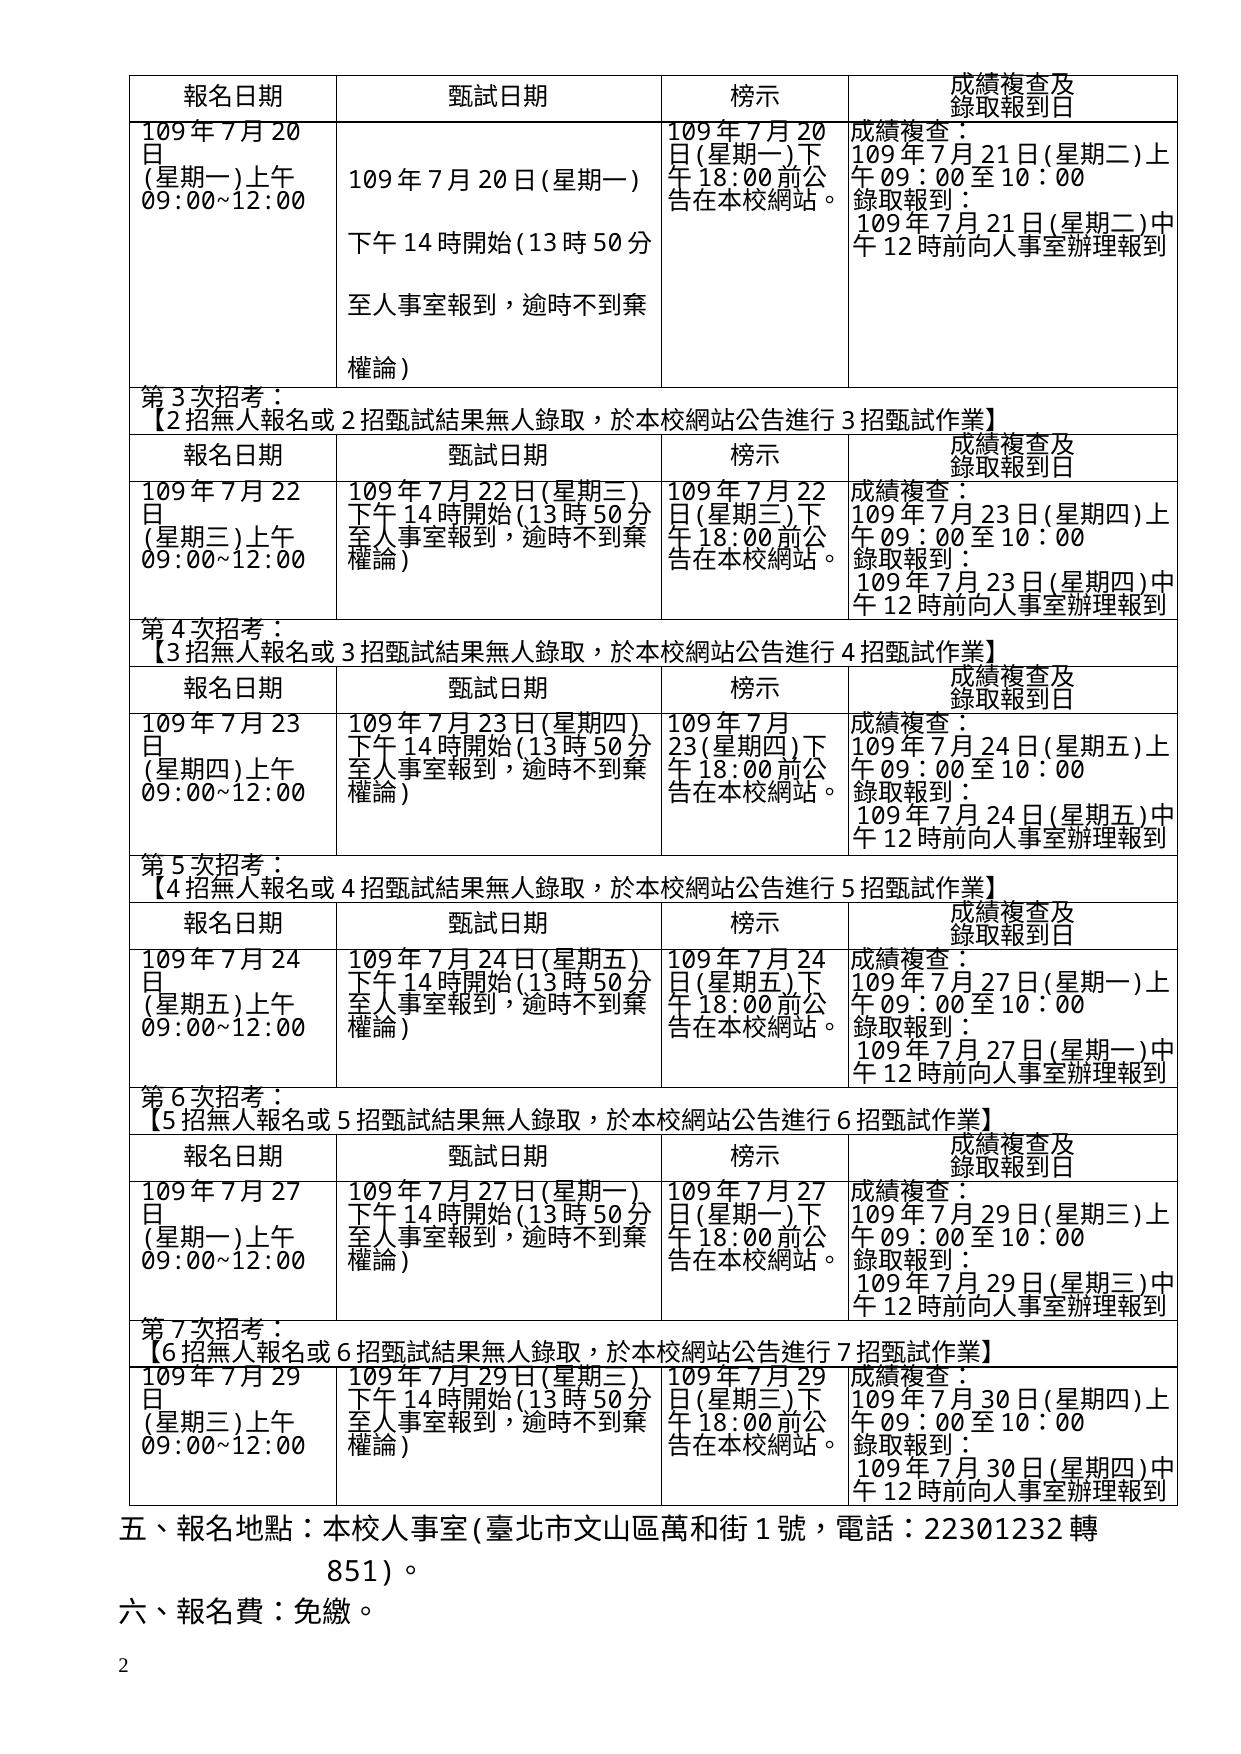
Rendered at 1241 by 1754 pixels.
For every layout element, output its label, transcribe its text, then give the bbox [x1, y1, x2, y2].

table_cell 成績複查： 109年7月30日(星期四)上午09：00至10：00 錄取報到： 109年7月30日(星期四)中午12時前向人事室辦理報到 [849, 1368, 1177, 1505]
table_cell 109年7月24日 (星期五)上午09:00~12:00 [130, 950, 336, 1087]
table_cell 榜示 [662, 903, 848, 949]
table_cell 成績複查： 109年7月29日(星期三)上午09：00至10：00 錄取報到： 109年7月29日(星期三)中午12時前向人事室辦理報到 [849, 1182, 1177, 1319]
table_cell 109年7月27日(星期一)下午18:00前公告在本校網站。 [662, 1182, 848, 1319]
table_cell 第3次招考： 【2招無人報名或2招甄試結果無人錄取，於本校網站公告進行3招甄試作業】 [130, 388, 1177, 434]
table_cell 報名日期 [130, 903, 336, 949]
table_cell 109年7月22日(星期三) 下午14時開始(13時50分至人事室報到，逾時不到棄權論) [337, 482, 661, 619]
table_cell 109年7月20日(星期一) 下午14時開始(13時50分至人事室報到，逾時不到棄權論) [337, 123, 661, 387]
table_cell 109年7月24日(星期五) 下午14時開始(13時50分至人事室報到，逾時不到棄權論) [337, 950, 661, 1087]
table_cell 榜示 [662, 667, 848, 713]
table_cell 報名日期 [130, 667, 336, 713]
table_cell 成績複查及 錄取報到日 [849, 435, 1177, 481]
table_cell 成績複查： 109年7月27日(星期一)上午09：00至10：00 錄取報到： 109年7月27日(星期一)中午12時前向人事室辦理報到 [849, 950, 1177, 1087]
table_cell 109年7月22日(星期三)下午18:00前公告在本校網站。 [662, 482, 848, 619]
table_cell 109年7月23日(星期四) 下午14時開始(13時50分至人事室報到，逾時不到棄權論) [337, 714, 661, 855]
table_cell 甄試日期 [337, 903, 661, 949]
table_cell 109年7月20日(星期一)下午18:00前公告在本校網站。 [662, 123, 848, 387]
table_cell 成績複查及 錄取報到日 [849, 76, 1177, 121]
table_cell 109年7月22日 (星期三)上午09:00~12:00 [130, 482, 336, 619]
table_cell 榜示 [662, 435, 848, 481]
table_cell 成績複查及 錄取報到日 [849, 903, 1177, 949]
table_cell 甄試日期 [337, 1135, 661, 1181]
table_cell 第4次招考： 【3招無人報名或3招甄試結果無人錄取，於本校網站公告進行4招甄試作業】 [130, 620, 1177, 666]
table_cell 109年7月27日(星期一) 下午14時開始(13時50分至人事室報到，逾時不到棄權論) [337, 1182, 661, 1319]
table_cell 甄試日期 [337, 435, 661, 481]
table_cell 榜示 [662, 76, 848, 121]
table_cell 第6次招考： 【5招無人報名或5招甄試結果無人錄取，於本校網站公告進行6招甄試作業】 [130, 1088, 1177, 1134]
table_cell 報名日期 [130, 1135, 336, 1181]
table_cell 109年7月23(星期四)下午18:00前公告在本校網站。 [662, 714, 848, 855]
table_cell 109年7月27日 (星期一)上午09:00~12:00 [130, 1182, 336, 1319]
table_cell 109年7月20日 (星期一)上午09:00~12:00 [130, 123, 336, 387]
table_cell 報名日期 [130, 435, 336, 481]
table_cell 第5次招考： 【4招無人報名或4招甄試結果無人錄取，於本校網站公告進行5招甄試作業】 [130, 856, 1177, 902]
table_cell 第7次招考： 【6招無人報名或6招甄試結果無人錄取，於本校網站公告進行7招甄試作業】 [130, 1321, 1177, 1366]
table_cell 109年7月29日(星期三)下午18:00前公告在本校網站。 [662, 1368, 848, 1505]
table_cell 成績複查： 109年7月23日(星期四)上午09：00至10：00 錄取報到： 109年7月23日(星期四)中午12時前向人事室辦理報到 [849, 482, 1177, 619]
table_cell 109年7月29日(星期三) 下午14時開始(13時50分至人事室報到，逾時不到棄權論) [337, 1368, 661, 1505]
table_cell 成績複查及 錄取報到日 [849, 667, 1177, 713]
text 五、報名地點：本校人事室(臺北市文山區萬和街1號，電話：22301232轉851)。 [118, 1506, 1181, 1589]
table_cell 109年7月29日 (星期三)上午09:00~12:00 [130, 1368, 336, 1505]
text 六、報名費：免繳。 [118, 1589, 1181, 1631]
table_cell 109年7月24日(星期五)下午18:00前公告在本校網站。 [662, 950, 848, 1087]
table_cell 109年7月23日 (星期四)上午09:00~12:00 [130, 714, 336, 855]
table_cell 報名日期 [130, 76, 336, 121]
table_cell 榜示 [662, 1135, 848, 1181]
table_cell 甄試日期 [337, 667, 661, 713]
table_cell 甄試日期 [337, 76, 661, 121]
table_cell 成績複查： 109年7月24日(星期五)上午09：00至10：00 錄取報到： 109年7月24日(星期五)中午12時前向人事室辦理報到 [849, 714, 1177, 855]
table_cell 成績複查及 錄取報到日 [849, 1135, 1177, 1181]
table_cell 成績複查： 109年7月21日(星期二)上午09：00至10：00 錄取報到： 109年7月21日(星期二)中午12時前向人事室辦理報到 [849, 123, 1177, 387]
